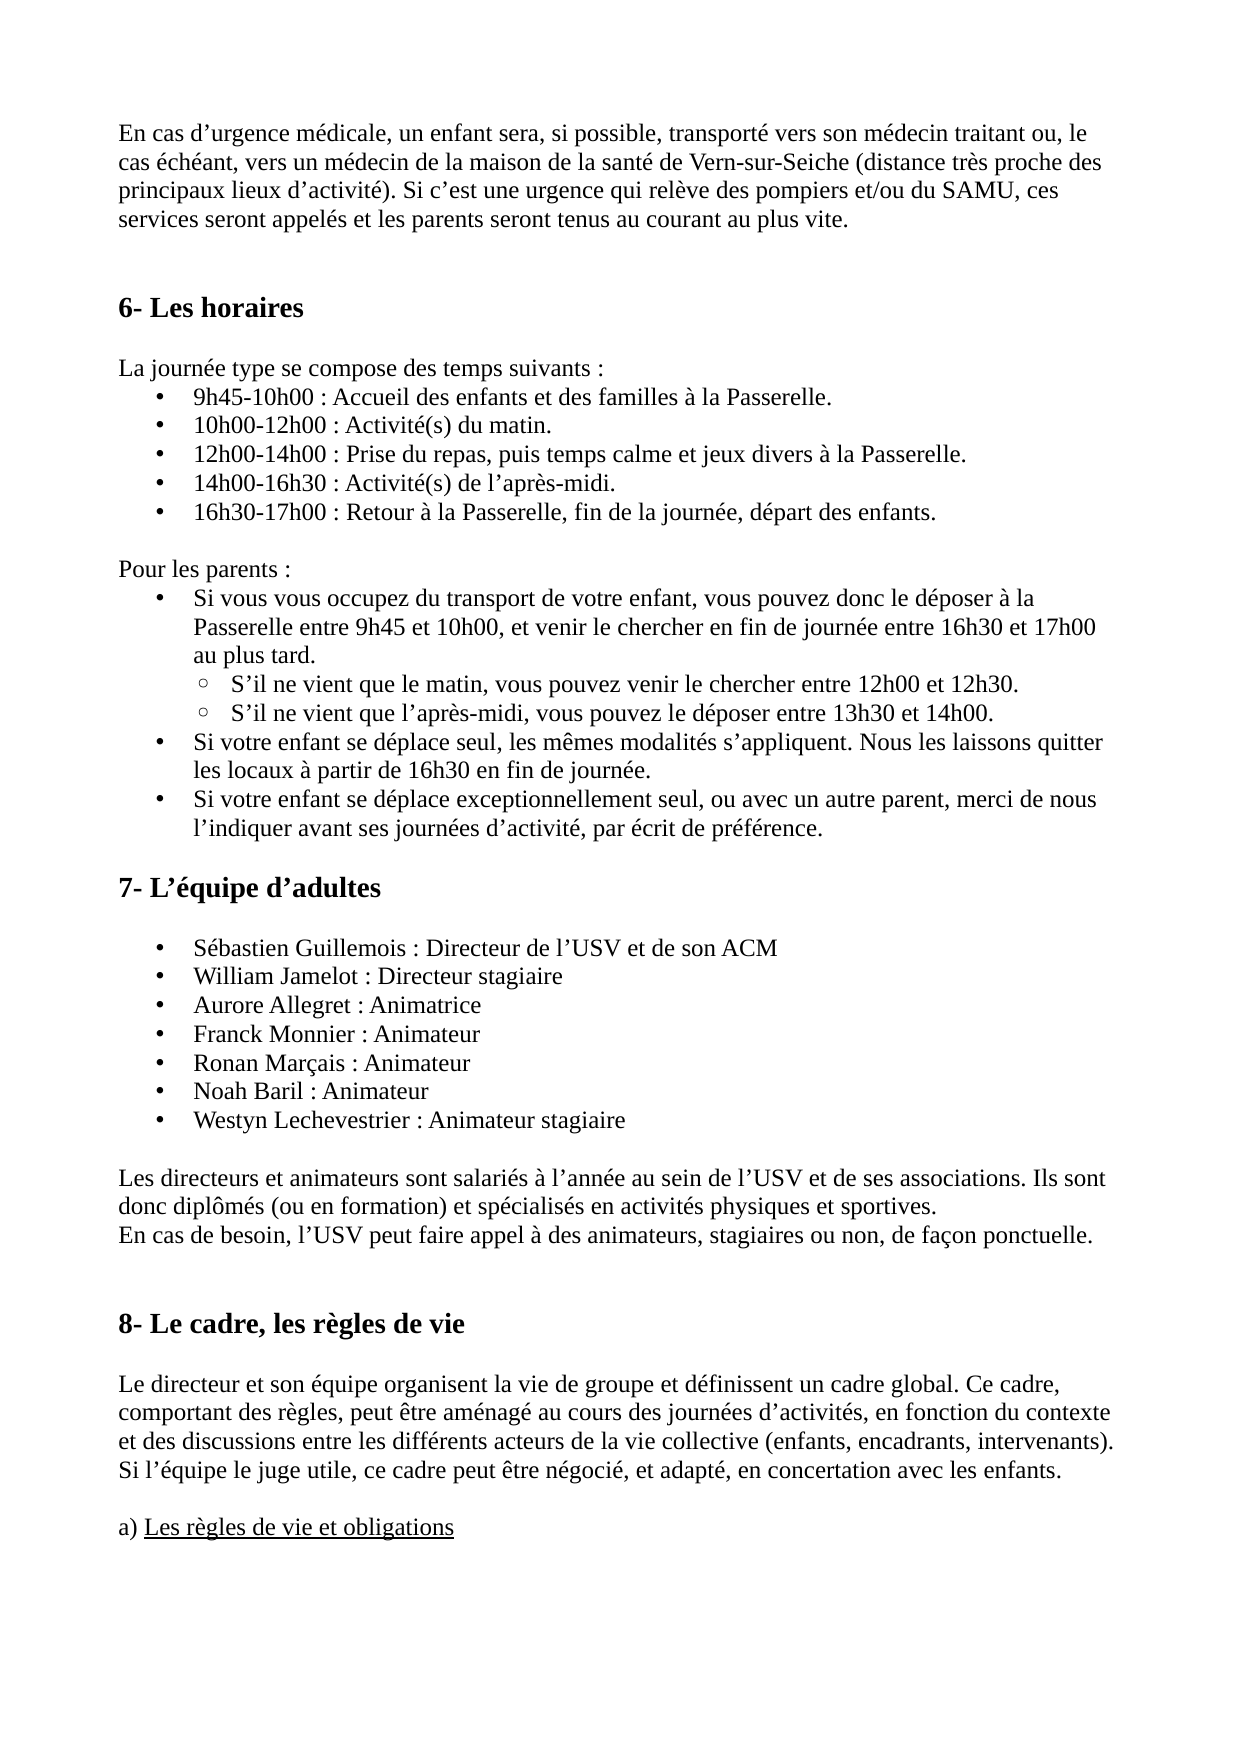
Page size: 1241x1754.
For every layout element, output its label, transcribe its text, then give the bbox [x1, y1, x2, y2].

list 10h00-12h00 : Activité(s) du matin. [156, 410, 1122, 439]
text a) Les règles de vie et obligations [118, 1512, 1122, 1541]
list Noah Baril : Animateur [156, 1076, 1122, 1105]
list William Jamelot : Directeur stagiaire [156, 961, 1122, 990]
list Westyn Lechevestrier : Animateur stagiaire [156, 1105, 1122, 1134]
list Franck Monnier : Animateur [156, 1019, 1122, 1048]
list Si vous vous occupez du transport de votre enfant, vous pouvez donc le déposer à la Passerelle entre 9h45 et 10h00, et venir le chercher en fin de journée entre 16h30 et 17h00 au plus tard. [156, 583, 1122, 669]
text Si l’équipe le juge utile, ce cadre peut être négocié, et adapté, en concertation avec les enfants. [118, 1455, 1122, 1484]
text 8- Le cadre, les règles de vie [118, 1306, 1122, 1340]
text 6- Les horaires [118, 291, 1122, 324]
text 7- L’équipe d’adultes [118, 870, 1122, 904]
list 14h00-16h30 : Activité(s) de l’après-midi. [156, 468, 1122, 497]
list Si votre enfant se déplace exceptionnellement seul, ou avec un autre parent, merci de nous l’indiquer avant ses journées d’activité, par écrit de préférence. [156, 784, 1122, 842]
text La journée type se compose des temps suivants : [118, 353, 1122, 382]
list 9h45-10h00 : Accueil des enfants et des familles à la Passerelle. [156, 382, 1122, 410]
text En cas d’urgence médicale, un enfant sera, si possible, transporté vers son médecin traitant ou, le cas échéant, vers un médecin de la maison de la santé de Vern-sur-Seiche (distance très proche des principaux lieux d’activité). Si c’est une urgence qui relève des pompiers et/ou du SAMU, ces services seront appelés et les parents seront tenus au courant au plus vite. [118, 118, 1122, 233]
text En cas de besoin, l’USV peut faire appel à des animateurs, stagiaires ou non, de façon ponctuelle. [118, 1220, 1122, 1249]
text Les directeurs et animateurs sont salariés à l’année au sein de l’USV et de ses associations. Ils sont donc diplômés (ou en formation) et spécialisés en activités physiques et sportives. [118, 1163, 1122, 1220]
text Le directeur et son équipe organisent la vie de groupe et définissent un cadre global. Ce cadre, comportant des règles, peut être aménagé au cours des journées d’activités, en fonction du contexte et des discussions entre les différents acteurs de la vie collective (enfants, encadrants, intervenants). [118, 1369, 1122, 1455]
list Ronan Marçais : Animateur [156, 1048, 1122, 1076]
list 12h00-14h00 : Prise du repas, puis temps calme et jeux divers à la Passerelle. [156, 439, 1122, 468]
list S’il ne vient que le matin, vous pouvez venir le chercher entre 12h00 et 12h30. [193, 669, 1122, 698]
list S’il ne vient que l’après-midi, vous pouvez le déposer entre 13h30 et 14h00. [193, 698, 1122, 727]
list Sébastien Guillemois : Directeur de l’USV et de son ACM [156, 933, 1122, 961]
text Pour les parents : [118, 554, 1122, 583]
list Aurore Allegret : Animatrice [156, 990, 1122, 1019]
list Si votre enfant se déplace seul, les mêmes modalités s’appliquent. Nous les laissons quitter les locaux à partir de 16h30 en fin de journée. [156, 727, 1122, 784]
list 16h30-17h00 : Retour à la Passerelle, fin de la journée, départ des enfants. [156, 497, 1122, 525]
